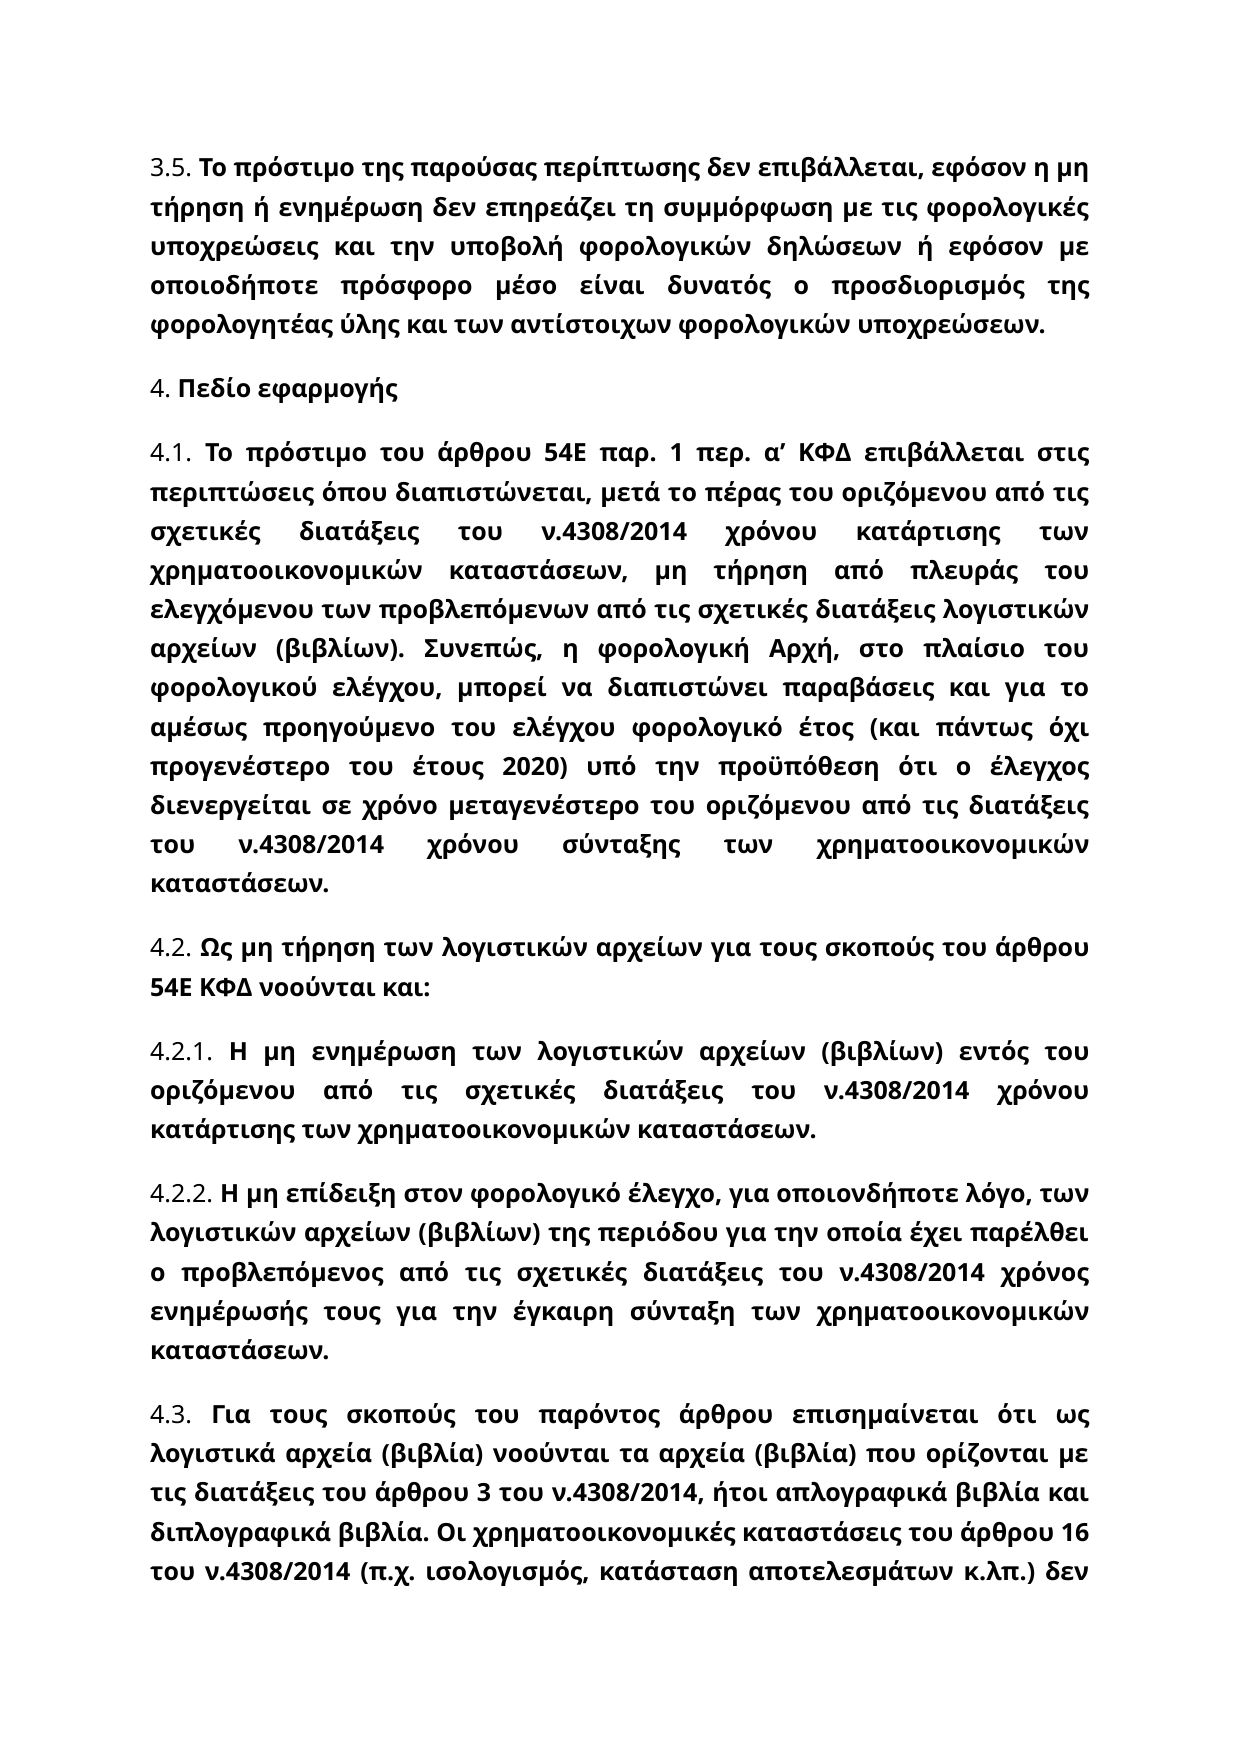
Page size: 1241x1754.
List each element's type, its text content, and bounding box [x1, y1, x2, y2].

text 4.1. Το πρόστιμο του άρθρου 54Ε παρ. 1 περ. α’ ΚΦΔ επιβάλλεται στις περιπτώσεις όπου διαπιστώνεται, μετά το πέρας του οριζόμενου από τις σχετικές διατάξεις του ν.4308/2014 χρόνου κατάρτισης των χρηματοοικονομικών καταστάσεων, μη τήρηση από πλευράς του ελεγχόμενου των προβλεπόμενων από τις σχετικές διατάξεις λογιστικών αρχείων (βιβλίων). Συνεπώς, η φορολογική Αρχή, στο πλαίσιο του φορολογικού ελέγχου, μπορεί να διαπιστώνει παραβάσεις και για το αμέσως προηγούμενο του ελέγχου φορολογικό έτος (και πάντως όχι προγενέστερο του έτους 2020) υπό την προϋπόθεση ότι ο έλεγχος διενεργείται σε χρόνο μεταγενέστερο του οριζόμενου από τις διατάξεις του ν.4308/2014 χρόνου σύνταξης των χρηματοοικονομικών καταστάσεων. [150, 435, 1090, 900]
text 4. Πεδίο εφαρμογής [150, 371, 1090, 405]
text 4.2.1. H μη ενημέρωση των λογιστικών αρχείων (βιβλίων) εντός του οριζόμενου από τις σχετικές διατάξεις του ν.4308/2014 χρόνου κατάρτισης των χρηματοοικονομικών καταστάσεων. [150, 1033, 1090, 1146]
text 4.3. Για τους σκοπούς του παρόντος άρθρου επισημαίνεται ότι ως λογιστικά αρχεία (βιβλία) νοούνται τα αρχεία (βιβλία) που ορίζονται με τις διατάξεις του άρθρου 3 του ν.4308/2014, ήτοι απλογραφικά βιβλία και διπλογραφικά βιβλία. Οι χρηματοοικονομικές καταστάσεις του άρθρου 16 του ν.4308/2014 (π.χ. ισολογισμός, κατάσταση αποτελεσμάτων κ.λπ.) δεν [150, 1397, 1090, 1587]
text 4.2. Ως μη τήρηση των λογιστικών αρχείων για τους σκοπούς του άρθρου 54Ε ΚΦΔ νοούνται και: [150, 930, 1090, 1003]
text 3.5. Το πρόστιμο της παρούσας περίπτωσης δεν επιβάλλεται, εφόσον η μη τήρηση ή ενημέρωση δεν επηρεάζει τη συμμόρφωση με τις φορολογικές υποχρεώσεις και την υποβολή φορολογικών δηλώσεων ή εφόσον με οποιοδήποτε πρόσφορο μέσο είναι δυνατός ο προσδιορισμός της φορολογητέας ύλης και των αντίστοιχων φορολογικών υποχρεώσεων. [150, 150, 1090, 341]
text 4.2.2. Η μη επίδειξη στον φορολογικό έλεγχο, για οποιονδήποτε λόγο, των λογιστικών αρχείων (βιβλίων) της περιόδου για την οποία έχει παρέλθει ο προβλεπόμενος από τις σχετικές διατάξεις του ν.4308/2014 χρόνος ενημέρωσής τους για την έγκαιρη σύνταξη των χρηματοοικονομικών καταστάσεων. [150, 1176, 1090, 1367]
